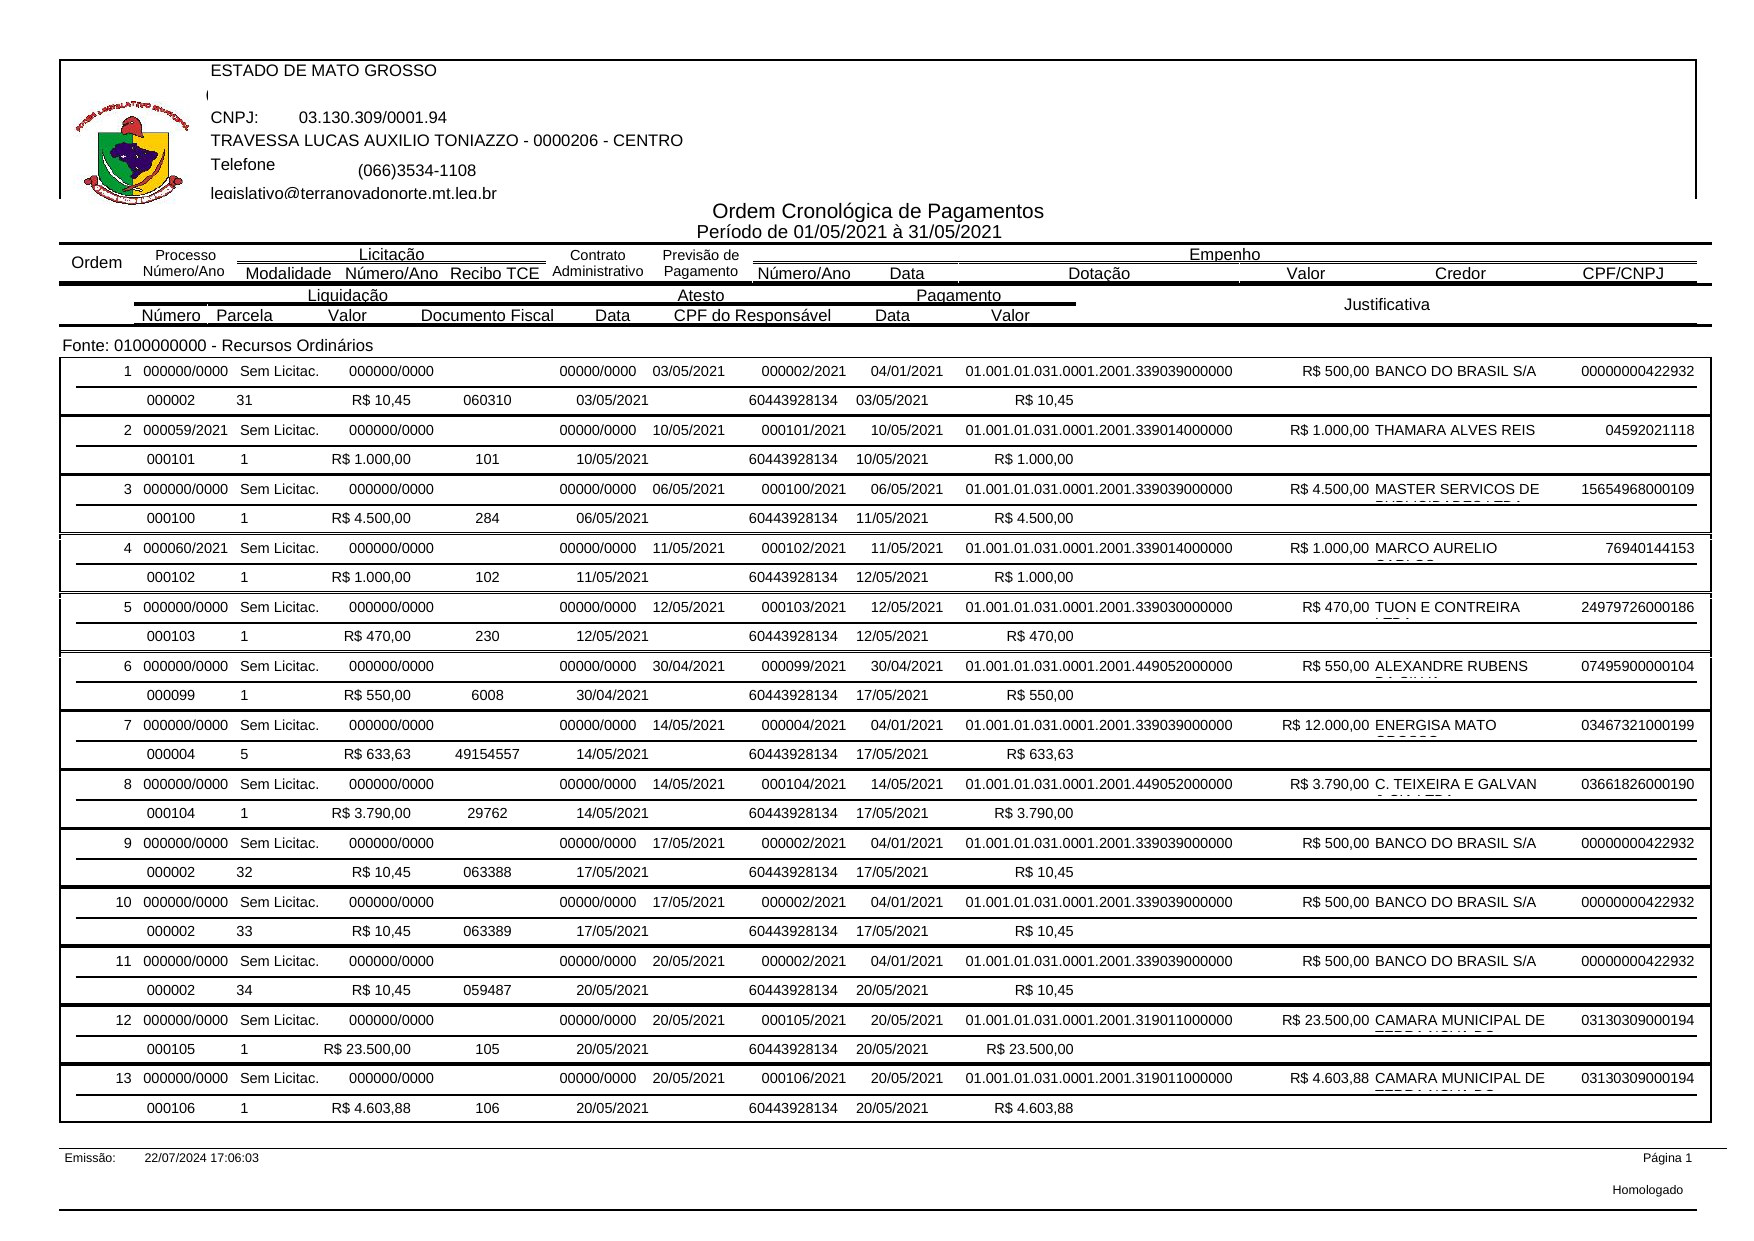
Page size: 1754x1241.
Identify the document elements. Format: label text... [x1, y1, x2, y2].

table_cell (066)3534-1108 [355, 161, 1102, 184]
table_cell 04592021118 [1549, 422, 1697, 442]
table_cell [1509, 1197, 1686, 1209]
table_cell 4 [76, 540, 134, 560]
table_cell [61, 599, 76, 650]
table_cell [1076, 687, 1697, 707]
table_cell 20/05/2021 [561, 1041, 664, 1061]
table_cell CAMARA MUNICIPAL DE TERRA NOVA DO NORTE - MT [1372, 1070, 1549, 1091]
table_cell 00000/0000 [546, 422, 649, 442]
table_cell [61, 712, 1710, 716]
table_cell R$ 1.000,00 [281, 569, 414, 589]
table_cell [61, 481, 76, 532]
table_cell [61, 775, 76, 827]
table_cell 000101/2021 [753, 422, 855, 442]
table_cell 000002 [134, 982, 207, 1002]
table_cell 000106 [134, 1100, 207, 1120]
table_cell Ordem [59, 245, 134, 281]
table_cell 01.001.01.031.0001.2001.339039000000 [959, 363, 1239, 383]
table_cell [1697, 540, 1710, 591]
table_cell 12/05/2021 [841, 569, 944, 589]
table_cell [59, 327, 1712, 336]
table_cell Previsão de Pagamento [649, 245, 752, 281]
table_cell [76, 742, 1697, 746]
table_cell R$ 23.500,00 [281, 1041, 414, 1061]
table_cell [76, 919, 1697, 923]
table_cell [1697, 893, 1710, 944]
table_cell 000002/2021 [753, 834, 855, 855]
table_cell Número [134, 306, 207, 323]
table_cell [1076, 1041, 1697, 1061]
table_cell 000000/0000 [134, 834, 237, 855]
table_cell 000000/0000 [134, 658, 237, 678]
table_cell [59, 221, 693, 228]
table_cell [61, 1070, 76, 1121]
table_cell [61, 422, 76, 473]
table_cell [61, 363, 76, 414]
table_cell 106 [414, 1100, 561, 1120]
table_cell legislativo@terranovadonorte.mt.leg.br [208, 184, 1102, 199]
table_cell 60443928134 [664, 923, 841, 943]
table_cell [332, 1150, 1374, 1209]
table_cell [61, 952, 76, 1003]
table_cell 063389 [414, 923, 561, 943]
table_cell BANCO DO BRASIL S/A [1372, 893, 1549, 914]
table_cell Atesto [561, 286, 841, 302]
table_cell CPF do Responsável [664, 306, 841, 323]
table_cell 000004/2021 [753, 716, 855, 737]
table_cell 060310 [414, 392, 561, 413]
table_cell 60443928134 [664, 687, 841, 707]
table_cell Página 1 [1375, 1150, 1695, 1174]
table_cell CPF/CNPJ [1549, 264, 1697, 281]
table_cell 000000/0000 [134, 481, 237, 501]
table_cell 101 [414, 451, 561, 472]
table_cell Homologado [1509, 1182, 1686, 1197]
table_cell R$ 3.790,00 [944, 805, 1076, 825]
table_cell Sem Licitac. [237, 716, 340, 737]
table_cell 7 [76, 716, 134, 737]
table_cell 15654968000109 [1549, 481, 1697, 501]
table_cell 01.001.01.031.0001.2001.339039000000 [959, 834, 1239, 855]
table_cell 000102 [134, 569, 207, 589]
table_cell 1 [208, 1100, 281, 1120]
table_cell [443, 775, 546, 796]
table_cell [61, 658, 76, 709]
table_cell 12/05/2021 [855, 599, 958, 619]
table_cell 11 [76, 952, 134, 973]
table_cell [61, 716, 76, 768]
table_cell [1697, 286, 1712, 324]
table_cell 000059/2021 [134, 422, 237, 442]
table_cell [61, 358, 1710, 363]
table_cell 000004 [134, 746, 207, 766]
table_cell Documento Fiscal [414, 306, 561, 323]
table_cell R$ 470,00 [944, 628, 1076, 648]
table_cell Liquidação [134, 286, 561, 302]
table_cell [443, 1011, 546, 1032]
table_cell R$ 4.500,00 [944, 510, 1076, 531]
table_cell 17/05/2021 [841, 864, 944, 884]
table_cell 00000000422932 [1549, 952, 1697, 973]
table_cell R$ 1.000,00 [1240, 540, 1372, 560]
table_header [1697, 59, 1747, 242]
table_cell R$ 470,00 [281, 628, 414, 648]
table_cell 04/01/2021 [855, 363, 958, 383]
table_cell 00000/0000 [546, 481, 649, 501]
table_cell ESTADO DE MATO GROSSO [208, 61, 1107, 90]
table_cell [73, 71, 192, 101]
table_cell 000000/0000 [340, 775, 443, 796]
table_cell [1697, 1011, 1710, 1062]
table_cell [443, 363, 546, 383]
table_cell R$ 633,63 [944, 746, 1076, 766]
table_cell 5 [76, 599, 134, 619]
table_cell R$ 10,45 [944, 392, 1076, 413]
table_cell 33 [208, 923, 281, 943]
table_cell Ordem Cronológica de Pagamentos [59, 199, 1697, 221]
table_cell [443, 834, 546, 855]
table_cell 00000/0000 [546, 775, 649, 796]
table_cell 32 [208, 864, 281, 884]
table_cell R$ 23.500,00 [1240, 1011, 1372, 1032]
table_cell 000060/2021 [134, 540, 237, 560]
table_cell Valor [1240, 264, 1372, 281]
table_cell [61, 771, 1710, 775]
table_cell 03/05/2021 [561, 392, 664, 413]
table_cell [1076, 805, 1697, 825]
table_cell 60443928134 [664, 451, 841, 472]
table_cell [59, 228, 693, 242]
table_cell 000103 [134, 628, 207, 648]
table_cell [1102, 161, 1107, 177]
table_cell 102 [414, 569, 561, 589]
table_cell R$ 4.603,88 [281, 1100, 414, 1120]
table_cell ALEXANDRE RUBENS DA SILVA [1372, 658, 1549, 678]
table_cell Parcela [208, 306, 281, 323]
table_cell [1076, 923, 1697, 943]
table_cell [443, 716, 546, 737]
table_cell 000002/2021 [753, 363, 855, 383]
table_cell 063388 [414, 864, 561, 884]
table_cell [61, 889, 1710, 893]
table_cell 00000/0000 [546, 1011, 649, 1032]
table_cell [76, 1037, 1697, 1041]
table_cell [443, 1070, 546, 1091]
table_cell 1 [208, 569, 281, 589]
table_cell Sem Licitac. [237, 834, 340, 855]
table_cell Credor [1372, 264, 1549, 281]
table_cell 14/05/2021 [855, 775, 958, 796]
table_cell 00000/0000 [546, 363, 649, 383]
table_cell 000103/2021 [753, 599, 855, 619]
table_cell Data [855, 264, 958, 281]
table_cell [76, 978, 1697, 982]
table_cell [76, 451, 134, 473]
table_cell R$ 10,45 [281, 864, 414, 884]
table_cell [1076, 569, 1697, 589]
table_cell [1375, 1182, 1509, 1209]
table_cell Contrato Administrativo [546, 245, 649, 281]
table_cell Sem Licitac. [237, 893, 340, 914]
table_cell 1 [208, 1041, 281, 1061]
table_cell 5 [208, 746, 281, 766]
table_cell [1076, 1100, 1697, 1120]
table_cell 000000/0000 [134, 599, 237, 619]
table_cell [76, 746, 134, 768]
table_cell [61, 1165, 332, 1209]
table_cell 00000/0000 [546, 952, 649, 973]
table_cell [1697, 716, 1710, 768]
table_cell Justificativa [1076, 286, 1697, 323]
table_cell [1107, 61, 1695, 108]
table_cell 17/05/2021 [561, 923, 664, 943]
table_cell [59, 1123, 1712, 1147]
table_cell [61, 594, 1710, 598]
table_cell 000106/2021 [753, 1070, 855, 1091]
table_cell [61, 417, 1710, 422]
table_cell TRAVESSA LUCAS AUXILIO TONIAZZO - 0000206 - CENTRO [208, 131, 1107, 154]
table_cell [1721, 1175, 1727, 1211]
table_cell 17/05/2021 [841, 923, 944, 943]
table_cell 20/05/2021 [649, 1070, 752, 1091]
table_cell 000000/0000 [134, 1070, 237, 1091]
table_cell [1076, 628, 1697, 648]
table_cell TUON E CONTREIRA LTDA [1372, 599, 1549, 619]
table_cell [1691, 1175, 1721, 1204]
table_cell Número/Ano [753, 264, 855, 281]
table_cell 1 [208, 687, 281, 707]
table_cell [76, 565, 1697, 569]
table_cell [1695, 1150, 1727, 1174]
table_cell 03130309000194 [1549, 1070, 1697, 1091]
table_cell Sem Licitac. [237, 599, 340, 619]
table_cell 03661826000190 [1549, 775, 1697, 796]
table_cell Sem Licitac. [237, 952, 340, 973]
table_cell [76, 801, 1697, 805]
table_cell Número/Ano [340, 264, 443, 281]
table_cell 1 [208, 451, 281, 472]
table_cell [443, 893, 546, 914]
table_cell [355, 155, 1107, 161]
table_cell 60443928134 [664, 1100, 841, 1120]
table_cell 04/01/2021 [855, 893, 958, 914]
table_cell 29762 [414, 805, 561, 825]
table_cell [208, 90, 1104, 108]
table_cell R$ 10,45 [944, 864, 1076, 884]
table_cell Empenho [753, 245, 1697, 261]
table_cell [61, 476, 1710, 481]
table_cell [76, 624, 1697, 628]
table_cell 01.001.01.031.0001.2001.449052000000 [959, 775, 1239, 796]
table_cell 17/05/2021 [561, 864, 664, 884]
table_cell Sem Licitac. [237, 363, 340, 383]
table_cell 000000/0000 [340, 893, 443, 914]
table_cell 13 [76, 1070, 134, 1091]
table_cell Pagamento [841, 286, 1076, 302]
table_cell 20/05/2021 [561, 1100, 664, 1120]
table_cell Telefone [208, 155, 355, 184]
table_cell R$ 3.790,00 [1240, 775, 1372, 796]
table_cell Fonte: 0100000000 - Recursos Ordinários [59, 336, 1284, 357]
table_cell [1102, 177, 1107, 199]
table_cell 10 [76, 893, 134, 914]
table_cell [76, 1041, 134, 1062]
table_cell [443, 952, 546, 973]
table_cell R$ 1.000,00 [1240, 422, 1372, 442]
table_cell [1697, 599, 1710, 650]
table_cell 20/05/2021 [649, 1011, 752, 1032]
table_cell 000104/2021 [753, 775, 855, 796]
table_cell 2 [76, 422, 134, 442]
table_cell 10/05/2021 [841, 451, 944, 472]
table_cell 03.130.309/0001.94 [296, 108, 1110, 131]
table_cell 49154557 [414, 746, 561, 766]
table_cell [1697, 834, 1710, 885]
table_cell 03130309000194 [1549, 1011, 1697, 1032]
table_cell [1076, 746, 1697, 766]
table_cell 8 [76, 775, 134, 796]
table_cell [192, 71, 207, 81]
table_cell 00000/0000 [546, 716, 649, 737]
table_cell R$ 550,00 [944, 687, 1076, 707]
table_cell 17/05/2021 [841, 805, 944, 825]
table_cell Valor [944, 306, 1076, 323]
table_cell ENERGISA MATO GROSSO DISTRIBUIDORA DE ENERGIA S.A [1372, 716, 1549, 737]
table_cell 01.001.01.031.0001.2001.339039000000 [959, 481, 1239, 501]
table_cell BANCO DO BRASIL S/A [1372, 834, 1549, 855]
table_cell [192, 81, 204, 199]
table_cell [61, 1011, 76, 1062]
table_cell Recibo TCE [443, 264, 546, 281]
table_cell 31 [208, 392, 281, 413]
table_cell 20/05/2021 [841, 1041, 944, 1061]
table_cell [1691, 1204, 1721, 1209]
table_cell 01.001.01.031.0001.2001.339039000000 [959, 893, 1239, 914]
table_cell [76, 923, 134, 944]
table_cell 60443928134 [664, 864, 841, 884]
table_cell 000105/2021 [753, 1011, 855, 1032]
table_cell 60443928134 [664, 392, 841, 413]
table_cell 22/07/2024 17:06:03 [141, 1150, 332, 1165]
table_cell 04/01/2021 [855, 716, 958, 737]
table_cell [1122, 228, 1697, 242]
table_cell 00000/0000 [546, 893, 649, 914]
table_cell 14/05/2021 [649, 716, 752, 737]
table_cell 000000/0000 [134, 1011, 237, 1032]
table_cell 000099/2021 [753, 658, 855, 678]
table_cell Modalidade [237, 264, 340, 281]
table_cell Período de 01/05/2021 à 31/05/2021 [694, 221, 1122, 242]
table_cell 000002/2021 [753, 952, 855, 973]
table_cell R$ 23.500,00 [944, 1041, 1076, 1061]
table_cell 284 [414, 510, 561, 531]
table_cell [76, 864, 134, 885]
table_cell 000099 [134, 687, 207, 707]
table_cell 17/05/2021 [841, 687, 944, 707]
table_cell 3 [76, 481, 134, 501]
table_cell [1076, 510, 1697, 531]
table_cell [61, 948, 1710, 952]
table_cell 60443928134 [664, 982, 841, 1002]
table_cell 01.001.01.031.0001.2001.339030000000 [959, 599, 1239, 619]
table_cell MASTER SERVICOS DE PUBLICIDADES LTDA [1372, 481, 1549, 501]
table_cell 07495900000104 [1549, 658, 1697, 678]
table_cell 11/05/2021 [649, 540, 752, 560]
table_cell Sem Licitac. [237, 1070, 340, 1091]
table_cell 000105 [134, 1041, 207, 1061]
table_cell [76, 510, 134, 532]
table_cell [76, 982, 134, 1003]
table_cell [61, 893, 76, 944]
table_cell R$ 3.790,00 [281, 805, 414, 825]
table_cell BANCO DO BRASIL S/A [1372, 363, 1549, 383]
table_cell 10/05/2021 [855, 422, 958, 442]
table_cell 30/04/2021 [649, 658, 752, 678]
table_cell [76, 392, 134, 414]
table_cell [76, 687, 134, 709]
table_cell 000000/0000 [340, 363, 443, 383]
table_cell [61, 834, 76, 885]
table_cell 00000/0000 [546, 658, 649, 678]
table_cell 01.001.01.031.0001.2001.339014000000 [959, 540, 1239, 560]
table_cell [1712, 242, 1747, 1147]
table_cell THAMARA ALVES REIS [1372, 422, 1549, 442]
table_cell [61, 71, 73, 199]
table_cell [1727, 1148, 1747, 1211]
table_cell 04/01/2021 [855, 952, 958, 973]
table_cell 000000/0000 [134, 363, 237, 383]
table_cell R$ 4.500,00 [1240, 481, 1372, 501]
table_cell [1375, 1175, 1691, 1182]
table_cell 11/05/2021 [841, 510, 944, 531]
table_cell 00000/0000 [546, 599, 649, 619]
table_cell 20/05/2021 [649, 952, 752, 973]
table_cell R$ 550,00 [1240, 658, 1372, 678]
table_cell 24979726000186 [1549, 599, 1697, 619]
table_cell 1 [76, 363, 134, 383]
table_cell 01.001.01.031.0001.2001.339014000000 [959, 422, 1239, 442]
table_cell 00000000422932 [1549, 834, 1697, 855]
table_cell 1 [208, 628, 281, 648]
table_cell 04/01/2021 [855, 834, 958, 855]
table_cell 000002 [134, 923, 207, 943]
table_cell C. TEIXEIRA E GALVAN & CIA LTDA [1372, 775, 1549, 796]
table_cell 17/05/2021 [649, 834, 752, 855]
table_cell [1697, 1070, 1710, 1121]
table_cell 000000/0000 [340, 540, 443, 560]
table_cell 000000/0000 [340, 834, 443, 855]
table_cell [61, 653, 1710, 657]
table_cell R$ 550,00 [281, 687, 414, 707]
table_cell 00000000422932 [1549, 893, 1697, 914]
table_cell R$ 4.603,88 [944, 1100, 1076, 1120]
table_cell Sem Licitac. [237, 540, 340, 560]
table_cell 000000/0000 [134, 893, 237, 914]
table_cell [1697, 658, 1710, 709]
table_cell 000100 [134, 510, 207, 531]
table_cell [1122, 221, 1697, 228]
table_cell Valor [281, 306, 414, 323]
table_cell CNPJ: [208, 108, 296, 131]
table_cell 30/04/2021 [855, 658, 958, 678]
table_cell [76, 683, 1697, 687]
table_cell 000102/2021 [753, 540, 855, 560]
table_cell 20/05/2021 [855, 1070, 958, 1091]
table_cell 20/05/2021 [855, 1011, 958, 1032]
table_cell [443, 481, 546, 501]
table_cell 60443928134 [664, 510, 841, 531]
table_cell R$ 10,45 [944, 923, 1076, 943]
table_cell R$ 633,63 [281, 746, 414, 766]
table_cell 60443928134 [664, 628, 841, 648]
table_cell 14/05/2021 [649, 775, 752, 796]
table_cell [61, 540, 76, 591]
table_cell 03/05/2021 [649, 363, 752, 383]
table_cell 00000/0000 [546, 1070, 649, 1091]
table_cell Processo Número/Ano [134, 245, 237, 281]
table_cell 60443928134 [664, 569, 841, 589]
table_cell [1076, 864, 1697, 884]
table_cell 000000/0000 [340, 481, 443, 501]
table_cell 60443928134 [664, 1041, 841, 1061]
table_cell 11/05/2021 [561, 569, 664, 589]
table_cell [76, 860, 1697, 864]
table_cell [1697, 481, 1710, 532]
table_cell Sem Licitac. [237, 658, 340, 678]
table_cell [76, 628, 134, 650]
table_cell 000000/0000 [340, 952, 443, 973]
table_cell 10/05/2021 [561, 451, 664, 472]
table_cell BANCO DO BRASIL S/A [1372, 952, 1549, 973]
table_cell [443, 540, 546, 560]
table_cell 17/05/2021 [649, 893, 752, 914]
table_cell [1697, 245, 1712, 283]
table_cell 00000000422932 [1549, 363, 1697, 383]
table_cell [1076, 392, 1697, 413]
table_cell [1110, 108, 1695, 199]
table_cell 17/05/2021 [841, 746, 944, 766]
table_cell R$ 500,00 [1240, 363, 1372, 383]
table_cell R$ 500,00 [1240, 834, 1372, 855]
table_cell 11/05/2021 [855, 540, 958, 560]
table_cell 14/05/2021 [561, 805, 664, 825]
table_cell R$ 10,45 [944, 982, 1076, 1002]
table_cell 60443928134 [664, 805, 841, 825]
table_cell 000000/0000 [340, 599, 443, 619]
table_cell [76, 805, 134, 827]
table_cell [61, 535, 1710, 539]
table_cell [61, 830, 1710, 834]
table_cell 000000/0000 [134, 952, 237, 973]
table_cell 00000/0000 [546, 540, 649, 560]
table_cell 20/05/2021 [841, 982, 944, 1002]
table_cell Sem Licitac. [237, 422, 340, 442]
table_cell CAMARA MUNICIPAL DE TERRA NOVA DO NORTE - MT [1372, 1011, 1549, 1032]
table_cell R$ 500,00 [1240, 893, 1372, 914]
table_cell [443, 658, 546, 678]
table_cell [1686, 1182, 1691, 1209]
table_cell 12/05/2021 [649, 599, 752, 619]
table_cell [61, 1066, 1710, 1070]
table_cell 000000/0000 [134, 716, 237, 737]
table_cell 01.001.01.031.0001.2001.339039000000 [959, 952, 1239, 973]
table_cell 000000/0000 [340, 422, 443, 442]
table_cell MARCO AURELIO CARLOS [1372, 540, 1549, 560]
table_cell 01.001.01.031.0001.2001.319011000000 [959, 1070, 1239, 1091]
table_cell [443, 599, 546, 619]
table_cell 12/05/2021 [561, 628, 664, 648]
table_cell 20/05/2021 [841, 1100, 944, 1120]
table_cell 34 [208, 982, 281, 1002]
table_cell Emissão: [61, 1150, 141, 1165]
table_cell 000002/2021 [753, 893, 855, 914]
table_cell [61, 1007, 1710, 1011]
table_cell R$ 4.500,00 [281, 510, 414, 531]
table_cell 20/05/2021 [561, 982, 664, 1002]
table_cell [76, 1100, 134, 1121]
table_cell 000104 [134, 805, 207, 825]
table_cell 01.001.01.031.0001.2001.339039000000 [959, 716, 1239, 737]
table_cell 06/05/2021 [855, 481, 958, 501]
table_cell [61, 61, 207, 71]
table_cell Licitação [237, 245, 546, 261]
table_cell [76, 506, 1697, 510]
table_cell [1076, 451, 1697, 472]
table_cell 76940144153 [1549, 540, 1697, 560]
table_cell 03467321000199 [1549, 716, 1697, 737]
table_cell 6 [76, 658, 134, 678]
table_cell R$ 1.000,00 [281, 451, 414, 472]
table_cell 000100/2021 [753, 481, 855, 501]
table_cell 000000/0000 [134, 775, 237, 796]
table_cell R$ 10,45 [281, 923, 414, 943]
table_cell 000101 [134, 451, 207, 472]
table_cell Sem Licitac. [237, 775, 340, 796]
table_cell R$ 10,45 [281, 392, 414, 413]
table_cell R$ 470,00 [1240, 599, 1372, 619]
table_cell [76, 447, 1697, 451]
table_cell 9 [76, 834, 134, 855]
table_cell [1284, 336, 1712, 357]
table_cell 06/05/2021 [561, 510, 664, 531]
table_cell [76, 388, 1697, 392]
table_cell R$ 12.000,00 [1240, 716, 1372, 737]
table_cell 01.001.01.031.0001.2001.319011000000 [959, 1011, 1239, 1032]
table_cell [76, 569, 134, 591]
table_cell 60443928134 [664, 746, 841, 766]
table_cell 01.001.01.031.0001.2001.449052000000 [959, 658, 1239, 678]
table_cell 000002 [134, 864, 207, 884]
table_cell 10/05/2021 [649, 422, 752, 442]
table_cell 000000/0000 [340, 658, 443, 678]
table_cell 230 [414, 628, 561, 648]
table_cell 000000/0000 [340, 716, 443, 737]
table_cell [59, 286, 134, 324]
table_cell 000000/0000 [340, 1011, 443, 1032]
table_cell Data [841, 306, 944, 323]
table_cell 14/05/2021 [561, 746, 664, 766]
table_cell R$ 10,45 [281, 982, 414, 1002]
table_cell 1 [208, 805, 281, 825]
table_cell R$ 4.603,88 [1240, 1070, 1372, 1091]
table_cell 06/05/2021 [649, 481, 752, 501]
table_cell [1697, 775, 1710, 827]
table_cell 6008 [414, 687, 561, 707]
table_cell 03/05/2021 [841, 392, 944, 413]
table_cell [443, 422, 546, 442]
table_cell [1697, 422, 1710, 473]
table_cell Dotação [959, 264, 1239, 281]
table_cell 059487 [414, 982, 561, 1002]
table_cell 12/05/2021 [841, 628, 944, 648]
table_cell 12 [76, 1011, 134, 1032]
table_cell 000000/0000 [340, 1070, 443, 1091]
table_cell [1697, 952, 1710, 1003]
table_cell [1697, 363, 1710, 414]
table_cell 000002 [134, 392, 207, 413]
table_cell Data [561, 306, 664, 323]
table_cell Sem Licitac. [237, 481, 340, 501]
table_cell 105 [414, 1041, 561, 1061]
table_cell R$ 1.000,00 [944, 569, 1076, 589]
table_cell 30/04/2021 [561, 687, 664, 707]
table_cell R$ 500,00 [1240, 952, 1372, 973]
table_cell R$ 1.000,00 [944, 451, 1076, 472]
table_cell Sem Licitac. [237, 1011, 340, 1032]
table_cell 00000/0000 [546, 834, 649, 855]
table_cell 1 [208, 510, 281, 531]
table_cell [1076, 982, 1697, 1002]
